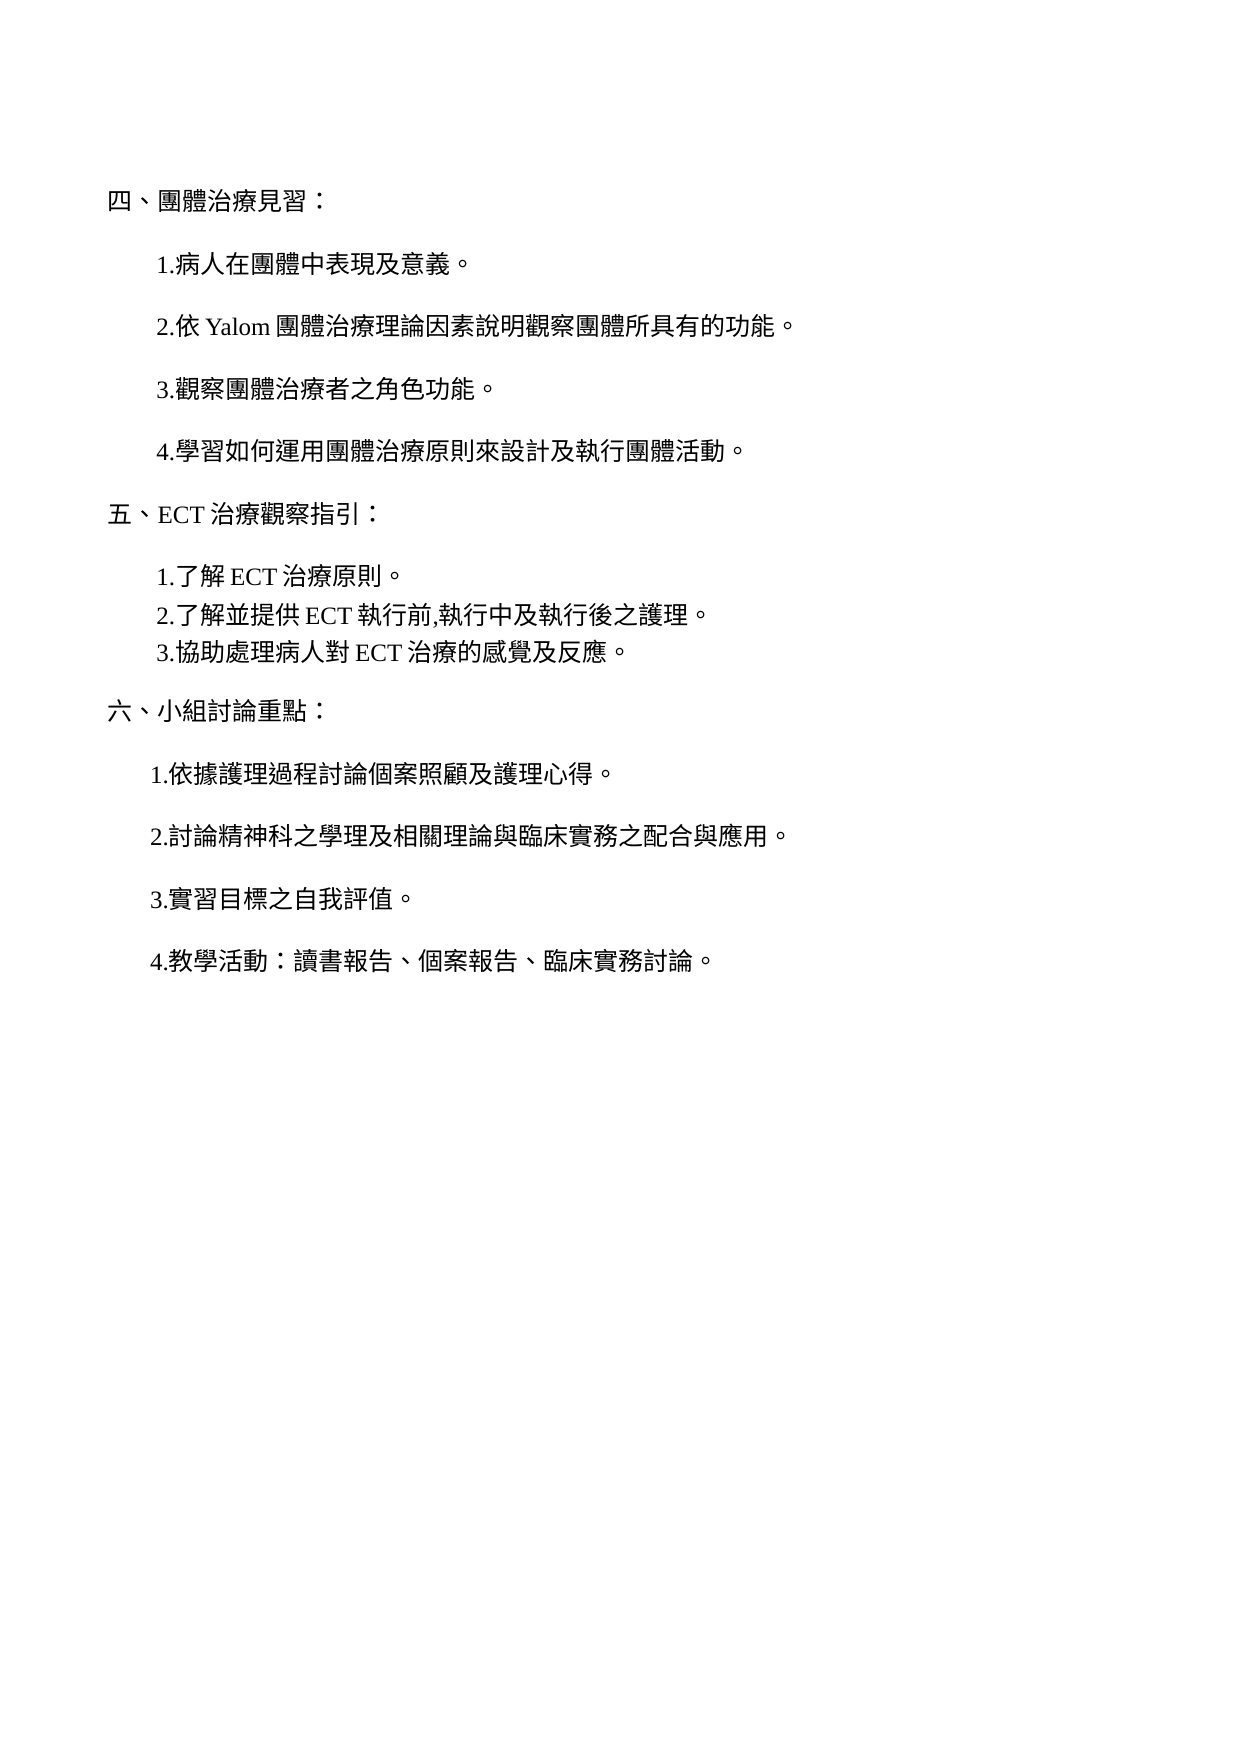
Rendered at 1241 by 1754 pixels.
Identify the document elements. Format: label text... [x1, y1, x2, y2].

text 四、團體治療見習： [107, 158, 1128, 221]
text 4.教學活動：讀書報告、個案報告、臨床實務討論。 [112, 918, 1128, 981]
text 2.了解並提供ECT執行前,執行中及執行後之護理。 [156, 596, 1128, 632]
text 3.協助處理病人對ECT治療的感覺及反應。 [156, 632, 1128, 668]
text 1.了解ECT治療原則。 [156, 533, 1128, 596]
text 3.實習目標之自我評值。 [150, 856, 1128, 918]
text 五、ECT治療觀察指引： [107, 471, 1128, 533]
text 2.依Yalom團體治療理論因素說明觀察團體所具有的功能。 [156, 283, 1128, 346]
text 4.學習如何運用團體治療原則來設計及執行團體活動。 [156, 408, 1128, 471]
text 1.病人在團體中表現及意義。 [156, 221, 1128, 283]
text 1.依據護理過程討論個案照顧及護理心得。 [150, 731, 1128, 793]
text 2.討論精神科之學理及相關理論與臨床實務之配合與應用。 [150, 793, 1128, 856]
text 六、小組討論重點： [107, 668, 1128, 731]
text 3.觀察團體治療者之角色功能。 [156, 346, 1128, 408]
